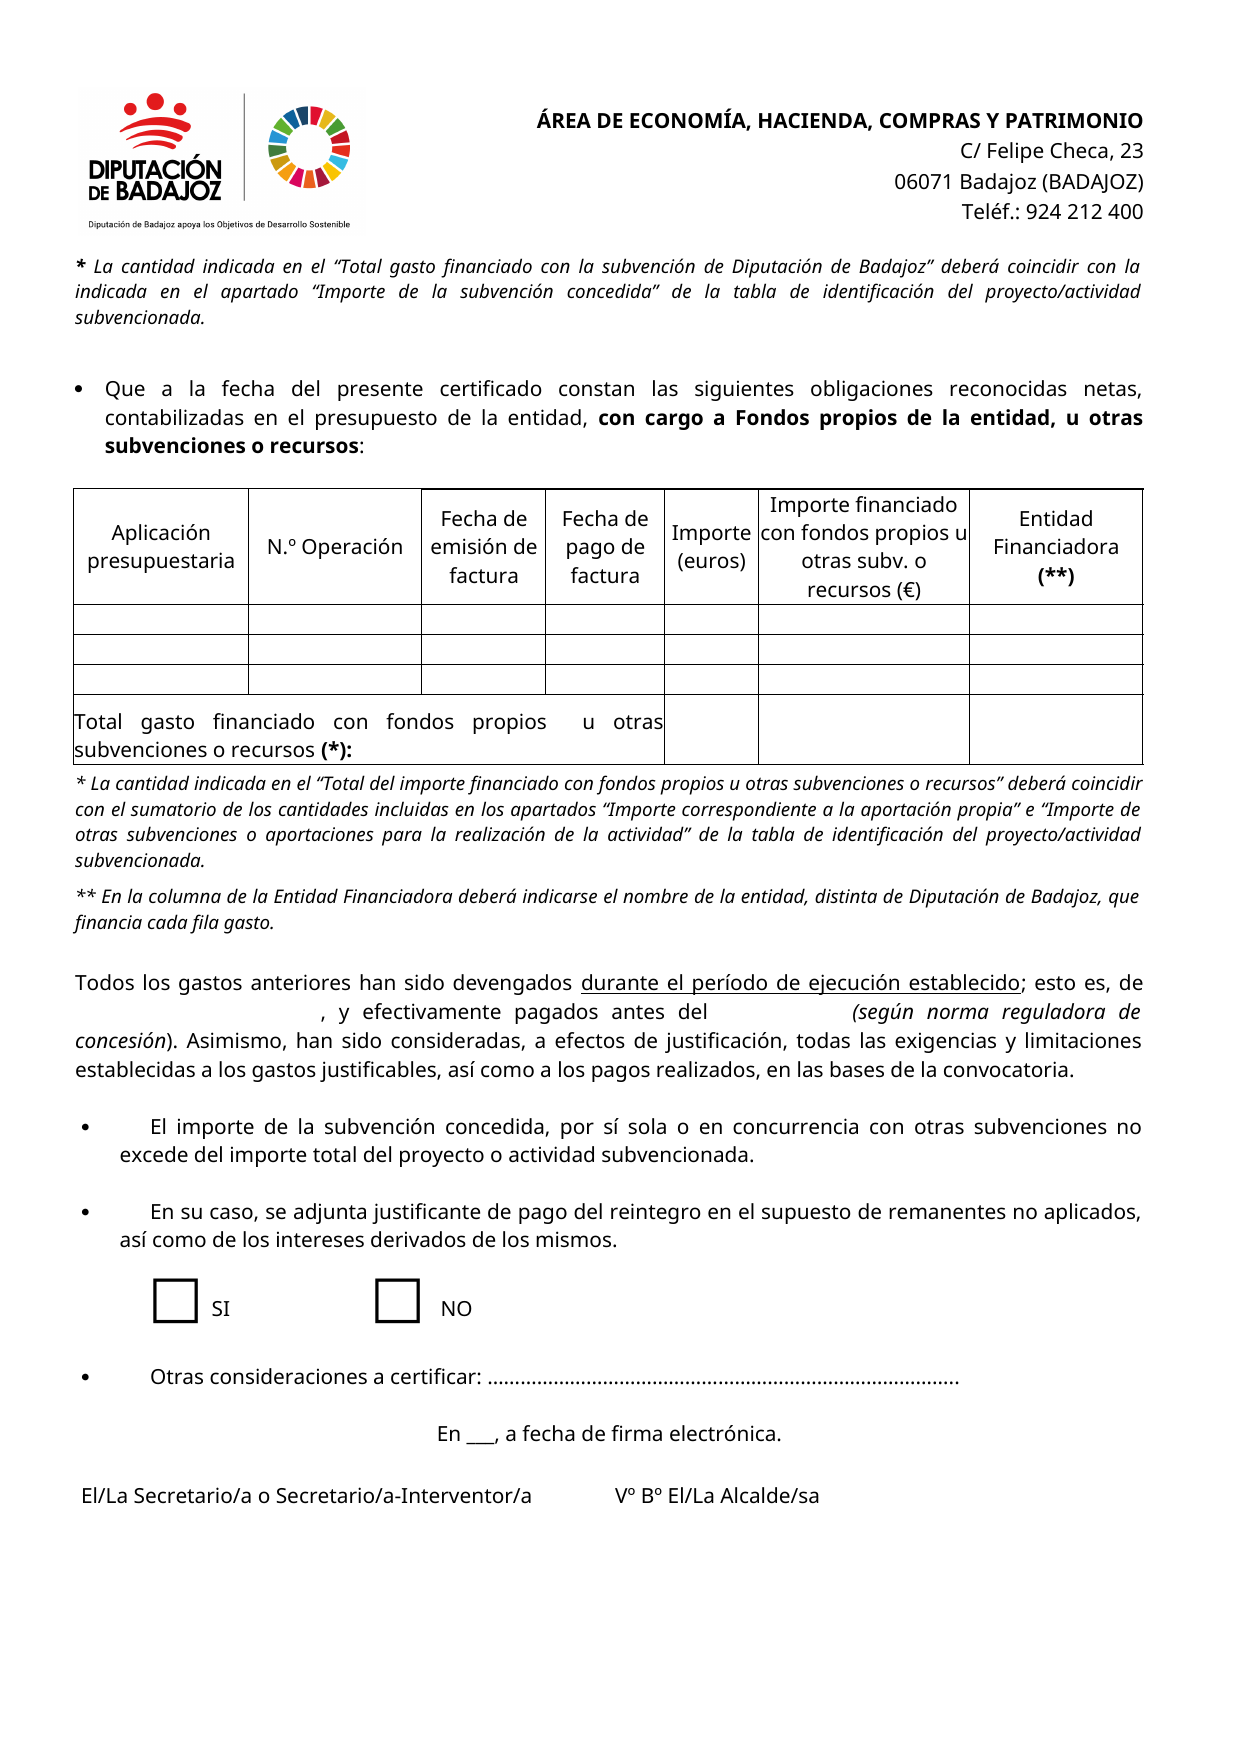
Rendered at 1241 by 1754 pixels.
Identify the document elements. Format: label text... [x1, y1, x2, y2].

table_cell [970, 665, 1142, 693]
table_cell [665, 635, 758, 663]
table_cell [249, 635, 421, 663]
table_cell [609, 1516, 1144, 1641]
text * La cantidad indicada en el “Total del importe financiado con fondos propios u otras subvenciones o recursos” deberá coincidir con el sumatorio de los cantidades incluidas en los apartados “Importe correspondiente a la aportación propia” e “Importe de otras subvenciones o aportaciones para la realización de la actividad” de la tabla de identificación del proyecto/actividad subvencionada. [75, 771, 1144, 873]
table_header Vº Bº El/La Alcalde/sa [609, 1476, 1144, 1516]
table_cell [665, 665, 758, 693]
table_cell [665, 605, 758, 633]
table_cell [422, 635, 545, 663]
table_cell [249, 605, 421, 633]
table_cell [759, 605, 969, 633]
table_cell [665, 695, 758, 764]
text * La cantidad indicada en el “Total gasto financiado con la subvención de Diputación de Badajoz” deberá coincidir con la indicada en el apartado “Importe de la subvención concedida” de la tabla de identificación del proyecto/actividad subvencionada. [75, 253, 1144, 330]
table_cell [546, 665, 664, 693]
table_cell [546, 635, 664, 663]
table_cell Total gasto financiado con fondos propios u otras subvenciones o recursos (*): [74, 695, 664, 764]
table_cell [74, 665, 248, 693]
table_cell [546, 605, 664, 633]
table_header Entidad Financiadora (**) [970, 490, 1142, 603]
list Otras consideraciones a certificar: ………………………………………………………………………….. [82, 1362, 1144, 1390]
table_cell [75, 1516, 609, 1641]
table_header Aplicación presupuestaria [74, 489, 248, 603]
table_cell [249, 665, 421, 693]
table_cell [970, 635, 1142, 663]
table_cell [759, 665, 969, 693]
table_cell [759, 635, 969, 663]
table_header Fecha de pago de factura [546, 490, 664, 603]
table_cell [74, 635, 248, 663]
table_header Fecha de emisión de factura [422, 490, 545, 603]
table_cell [422, 605, 545, 633]
list Que a la fecha del presente certificado constan las siguientes obligaciones reconocidas netas, contabilizadas en el presupuesto de la entidad, con cargo a Fondos propios de la entidad, u otras subvenciones o recursos: [75, 374, 1144, 460]
table_header El/La Secretario/a o Secretario/a-Interventor/a [75, 1476, 609, 1516]
list El importe de la subvención concedida, por sí sola o en concurrencia con otras subvenciones no excede del importe total del proyecto o actividad subvencionada. [82, 1112, 1144, 1169]
text En ___, a fecha de firma electrónica. [75, 1419, 1144, 1447]
table_cell [759, 695, 969, 764]
table_cell [422, 665, 545, 693]
table_cell [970, 605, 1142, 633]
table_header N.º Operación [249, 489, 421, 603]
picture [77, 87, 367, 236]
table_cell [970, 695, 1142, 764]
table_header Importe (euros) [665, 490, 758, 603]
text □ SI □ NO [75, 1254, 1144, 1333]
text Todos los gastos anteriores han sido devengados durante el período de ejecución establecido; esto es, de , y efectivamente pagados antes del (según norma reguladora de concesión). Asimismo, han sido consideradas, a efectos de justificación, todas las exigencias y limitaciones establecidas a los gastos justificables, así como a los pagos realizados, en las bases de la convocatoria. [75, 968, 1144, 1083]
table_header Importe financiado con fondos propios u otras subv. o recursos (€) [759, 490, 969, 603]
list En su caso, se adjunta justificante de pago del reintegro en el supuesto de remanentes no aplicados, así como de los intereses derivados de los mismos. [82, 1197, 1144, 1254]
text ** En la columna de la Entidad Financiadora deberá indicarse el nombre de la entidad, distinta de Diputación de Badajoz, que financia cada fila gasto. [75, 883, 1144, 934]
table_cell [74, 605, 248, 633]
